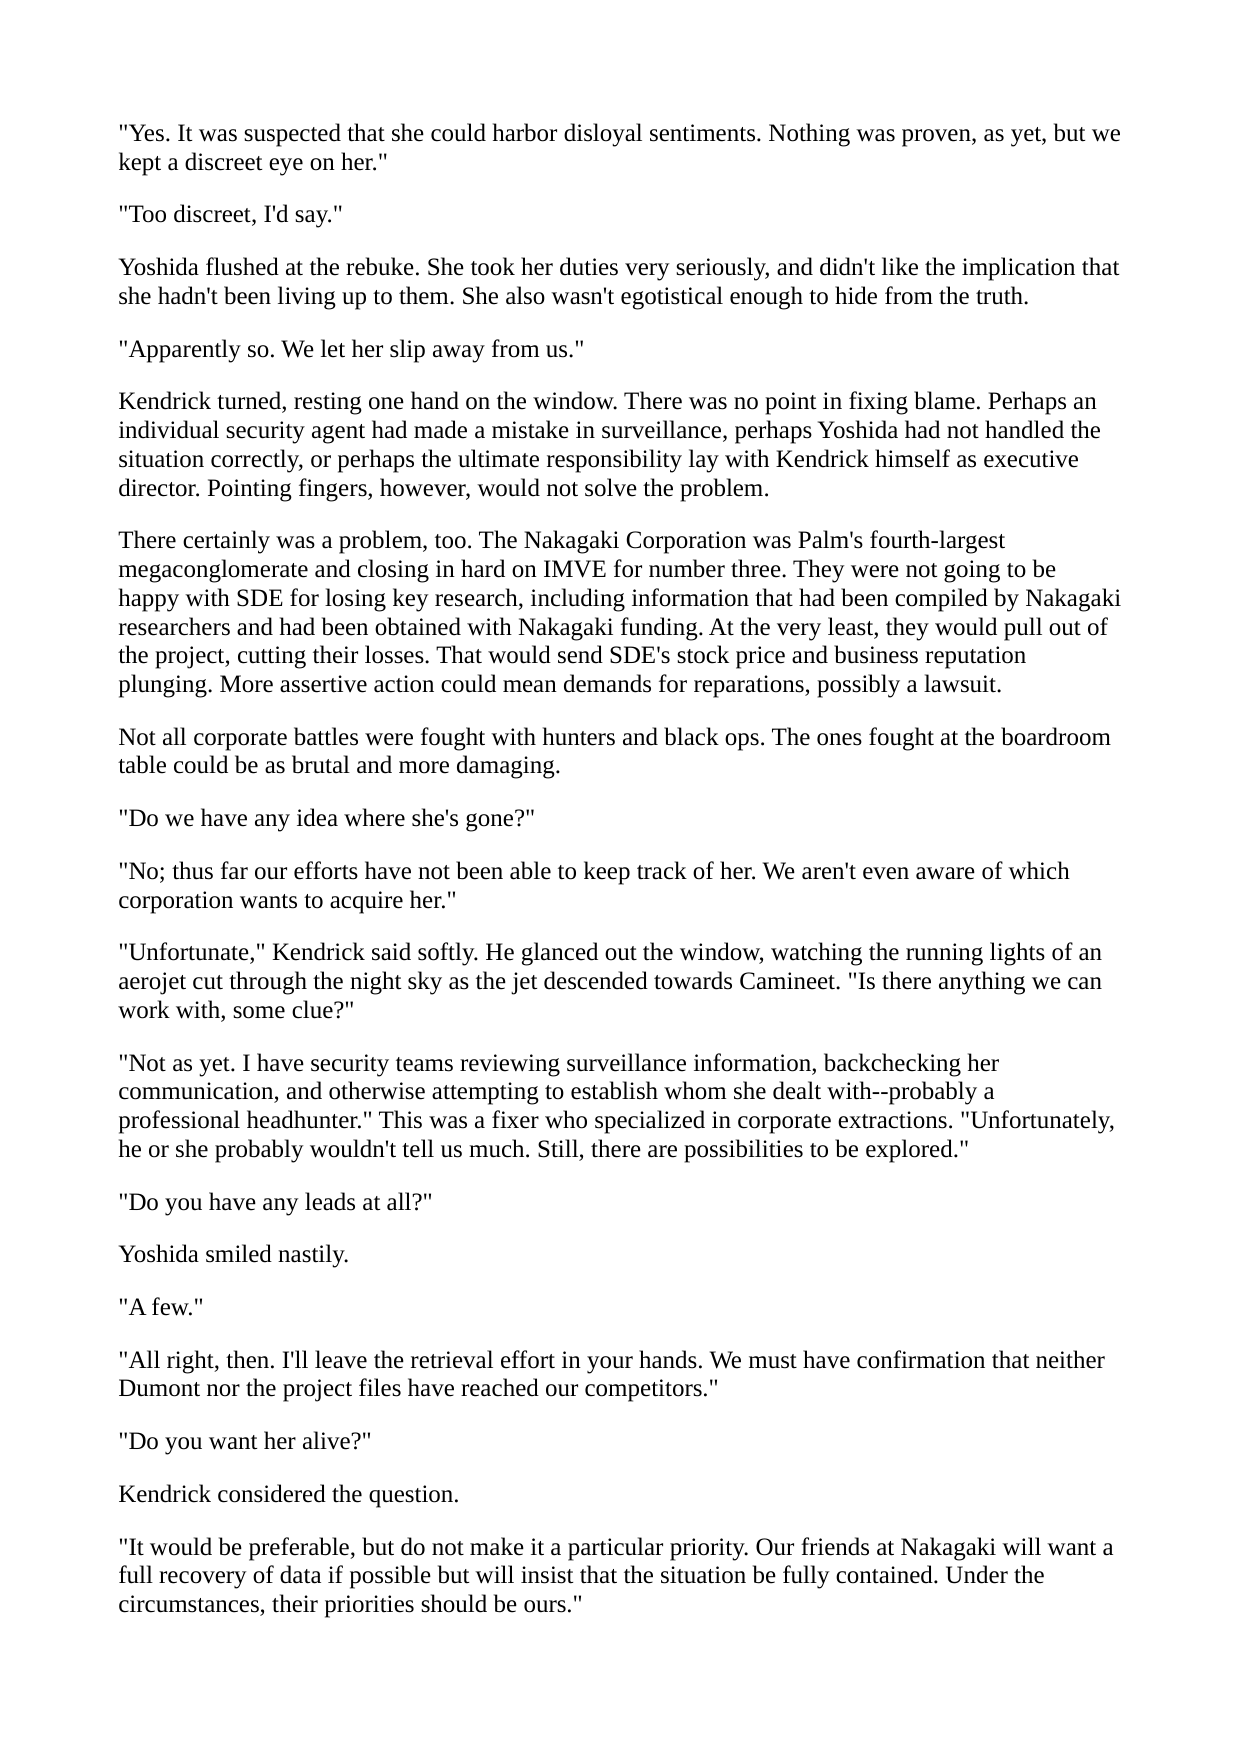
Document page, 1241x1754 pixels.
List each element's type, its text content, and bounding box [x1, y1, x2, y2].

text "It would be preferable, but do not make it a particular priority. Our friends at Nakagaki will want a full recovery of data if possible but will insist that the situation be fully contained. Under the circumstances, their priorities should be ours." [118, 1532, 1122, 1618]
text "No; thus far our efforts have not been able to keep track of her. We aren't even aware of which corporation wants to acquire her." [118, 856, 1122, 913]
text "A few." [118, 1292, 1122, 1321]
text "Apparently so. We let her slip away from us." [118, 334, 1122, 362]
text "Do we have any idea where she's gone?" [118, 803, 1122, 832]
text "Do you have any leads at all?" [118, 1187, 1122, 1215]
text "Unfortunate," Kendrick said softly. He glanced out the window, watching the running lights of an aerojet cut through the night sky as the jet descended towards Camineet. "Is there anything we can work with, some clue?" [118, 937, 1122, 1024]
text Yoshida flushed at the rebuke. She took her duties very seriously, and didn't like the implication that she hadn't been living up to them. She also wasn't egotistical enough to hide from the truth. [118, 252, 1122, 310]
text Kendrick turned, resting one hand on the window. There was no point in fixing blame. Perhaps an individual security agent had made a mistake in surveillance, perhaps Yoshida had not handled the situation correctly, or perhaps the ultimate responsibility lay with Kendrick himself as executive director. Pointing fingers, however, would not solve the problem. [118, 386, 1122, 501]
text "Too discreet, I'd say." [118, 199, 1122, 228]
text Kendrick considered the question. [118, 1479, 1122, 1508]
text Not all corporate battles were fought with hunters and black ops. The ones fought at the boardroom table could be as brutal and more damaging. [118, 722, 1122, 779]
text "All right, then. I'll leave the retrieval effort in your hands. We must have confirmation that neither Dumont nor the project files have reached our competitors." [118, 1345, 1122, 1402]
text "Not as yet. I have security teams reviewing surveillance information, backchecking her communication, and otherwise attempting to establish whom she dealt with--probably a professional headhunter." This was a fixer who specialized in corporate extractions. "Unfortunately, he or she probably wouldn't tell us much. Still, there are possibilities to be explored." [118, 1048, 1122, 1163]
text Yoshida smiled nastily. [118, 1239, 1122, 1268]
text "Do you want her alive?" [118, 1426, 1122, 1455]
text There certainly was a problem, too. The Nakagaki Corporation was Palm's fourth-largest megaconglomerate and closing in hard on IMVE for number three. They were not going to be happy with SDE for losing key research, including information that had been compiled by Nakagaki researchers and had been obtained with Nakagaki funding. At the very least, they would pull out of the project, cutting their losses. That would send SDE's stock price and business reputation plunging. More assertive action could mean demands for reparations, possibly a lawsuit. [118, 525, 1122, 698]
text "Yes. It was suspected that she could harbor disloyal sentiments. Nothing was proven, as yet, but we kept a discreet eye on her." [118, 118, 1122, 176]
